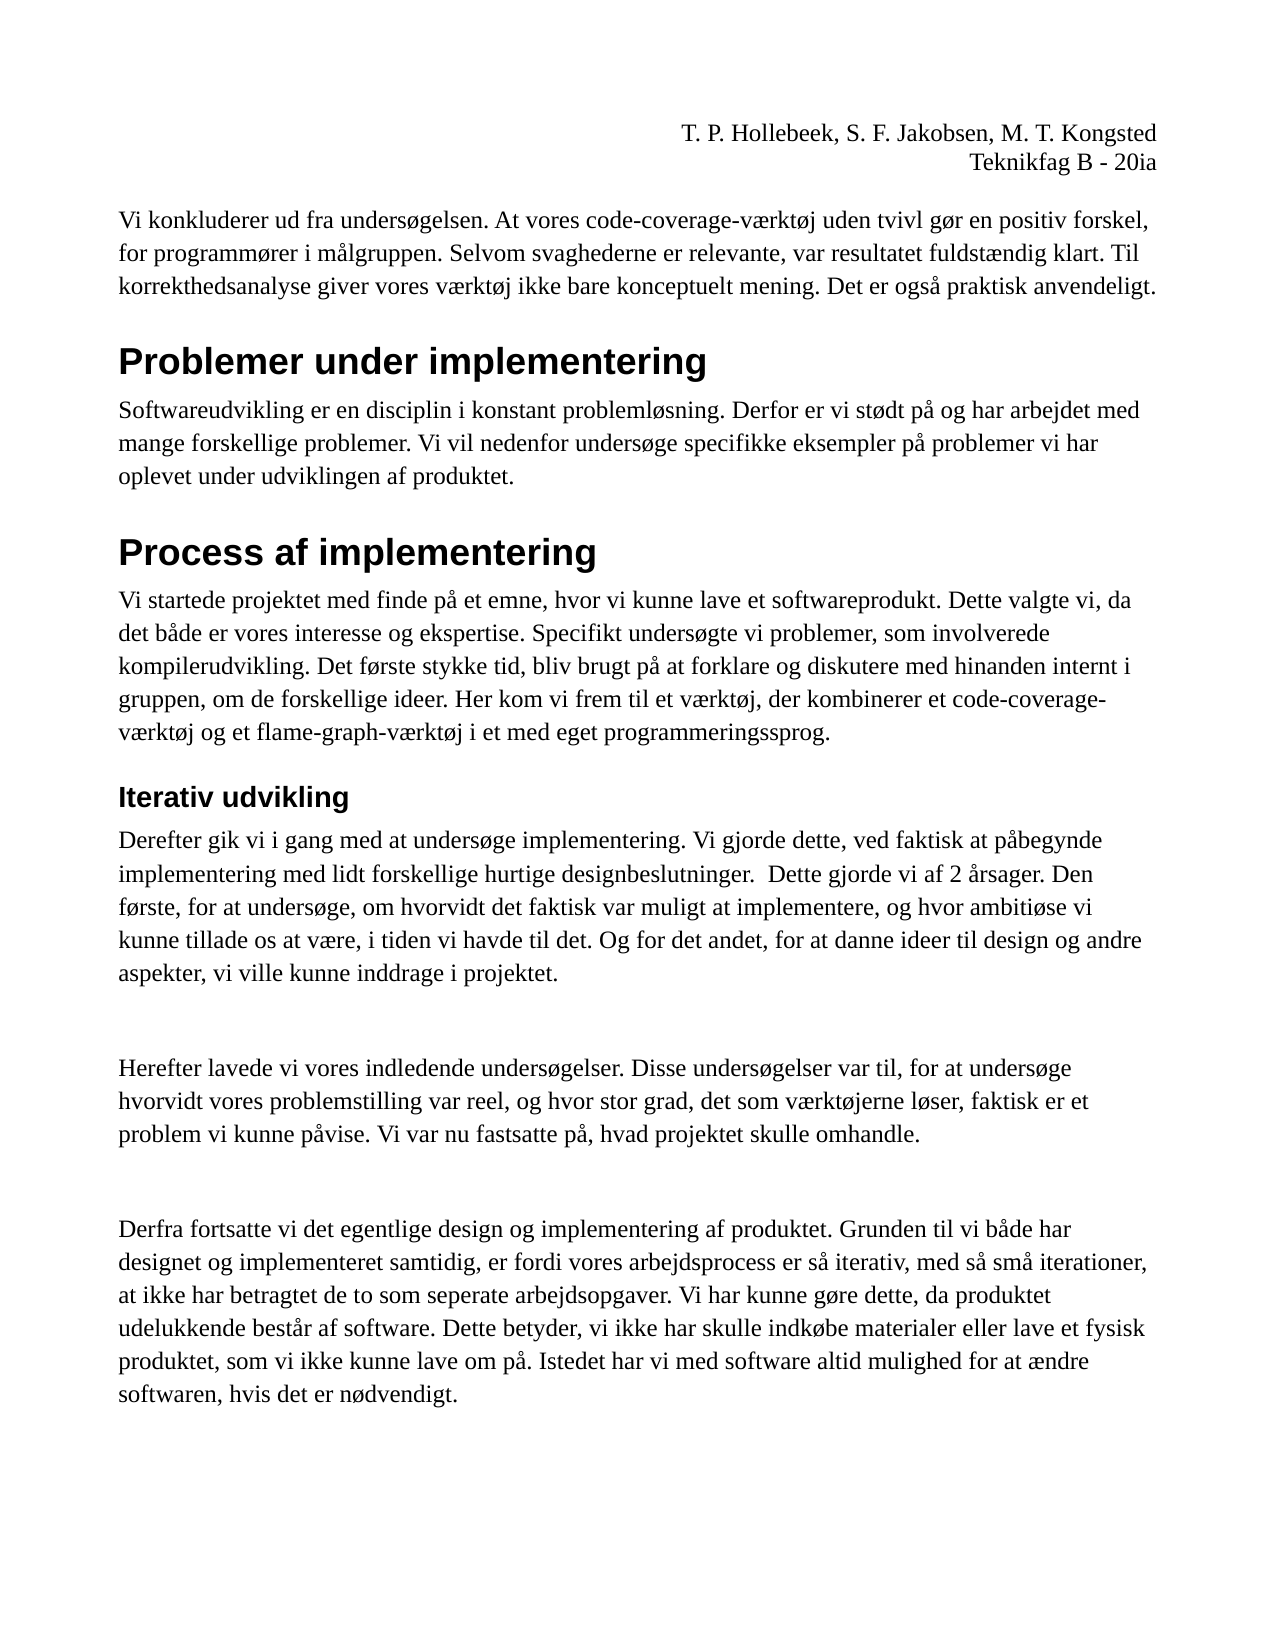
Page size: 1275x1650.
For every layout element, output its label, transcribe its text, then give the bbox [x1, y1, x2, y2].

text Vi konkluderer ud fra undersøgelsen. At vores code-coverage-værktøj uden tvivl gør en positiv forskel, for programmører i målgruppen. Selvom svaghederne er relevante, var resultatet fuldstændig klart. Til korrekthedsanalyse giver vores værktøj ikke bare konceptuelt mening. Det er også praktisk anvendeligt. [118, 205, 1157, 300]
text Softwareudvikling er en disciplin i konstant problemløsning. Derfor er vi stødt på og har arbejdet med mange forskellige problemer. Vi vil nedenfor undersøge specifikke eksempler på problemer vi har oplevet under udviklingen af produktet. [118, 395, 1157, 490]
text Vi startede projektet med finde på et emne, hvor vi kunne lave et softwareprodukt. Dette valgte vi, da det både er vores interesse og ekspertise. Specifikt undersøgte vi problemer, som involverede kompilerudvikling. Det første stykke tid, bliv brugt på at forklare og diskutere med hinanden internt i gruppen, om de forskellige ideer. Her kom vi frem til et værktøj, der kombinerer et code-coverage-værktøj og et flame-graph-værktøj i et med eget programmeringssprog. [118, 585, 1157, 746]
text Derfra fortsatte vi det egentlige design og implementering af produktet. Grunden til vi både har designet og implementeret samtidig, er fordi vores arbejdsprocess er så iterativ, med så små iterationer, at ikke har betragtet de to som seperate arbejdsopgaver. Vi har kunne gøre dette, da produktet udelukkende består af software. Dette betyder, vi ikke har skulle indkøbe materialer eller lave et fysisk produktet, som vi ikke kunne lave om på. Istedet har vi med software altid mulighed for at ændre softwaren, hvis det er nødvendigt. [118, 1214, 1157, 1408]
text Derefter gik vi i gang med at undersøge implementering. Vi gjorde dette, ved faktisk at påbegynde implementering med lidt forskellige hurtige designbeslutninger. Dette gjorde vi af 2 årsager. Den første, for at undersøge, om hvorvidt det faktisk var muligt at implementere, og hvor ambitiøse vi kunne tillade os at være, i tiden vi havde til det. Og for det andet, for at danne ideer til design og andre aspekter, vi ville kunne inddrage i projektet. [118, 826, 1157, 986]
subtitle Problemer under implementering [118, 339, 1157, 383]
text Herefter lavede vi vores indledende undersøgelser. Disse undersøgelser var til, for at undersøge hvorvidt vores problemstilling var reel, og hvor stor grad, det som værktøjerne løser, faktisk er et problem vi kunne påvise. Vi var nu fastsatte på, hvad projektet skulle omhandle. [118, 1053, 1157, 1148]
subtitle Iterativ udvikling [118, 779, 1157, 813]
subtitle Process af implementering [118, 530, 1157, 573]
